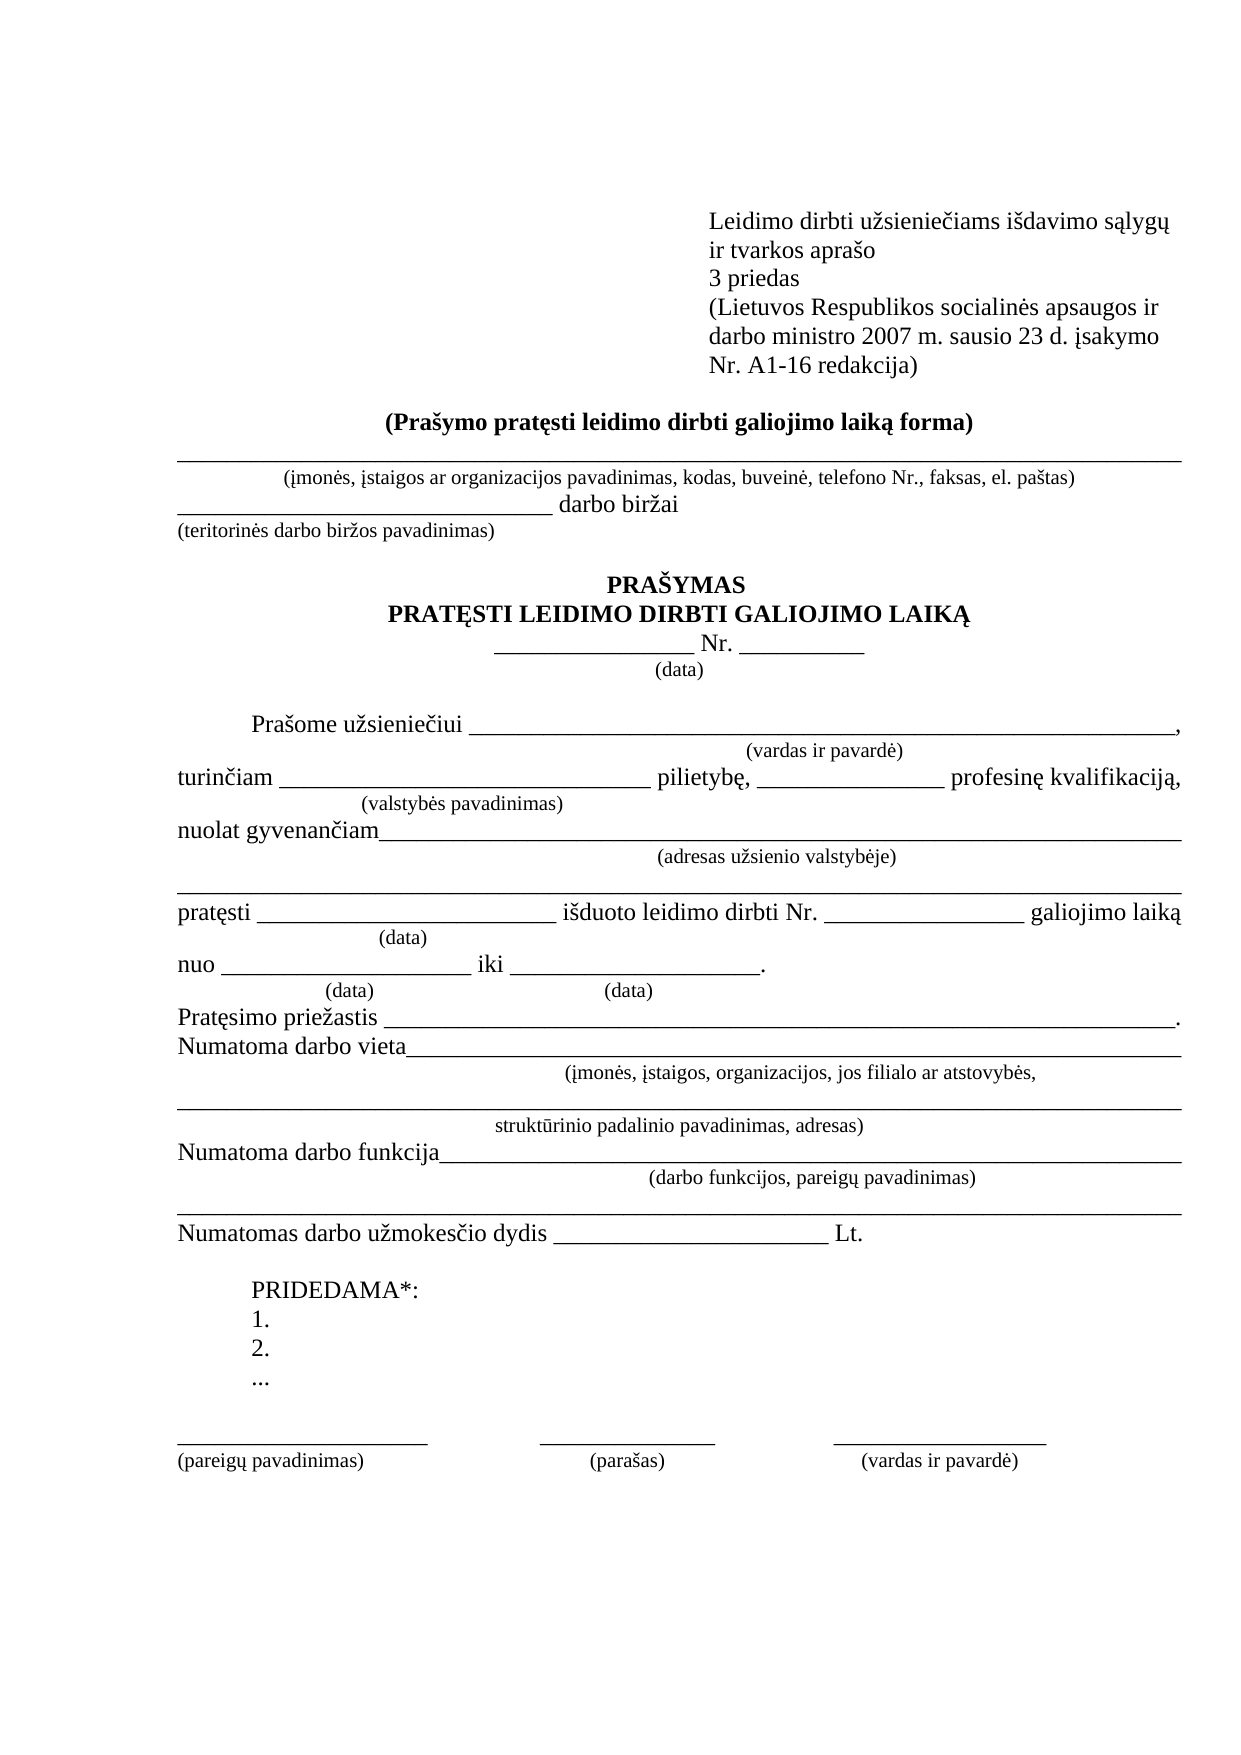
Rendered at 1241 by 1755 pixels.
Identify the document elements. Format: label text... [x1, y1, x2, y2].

text nuolat gyvenančiam [177, 815, 1181, 844]
text (įmonės, įstaigos ar organizacijos pavadinimas, kodas, buveinė, telefono Nr., faksas, el. paštas) [177, 465, 1181, 489]
text Numatoma darbo vieta [177, 1031, 1181, 1060]
text (valstybės pavadinimas) [177, 791, 1181, 815]
text ______________________________ darbo biržai [177, 489, 1181, 517]
text nuo ____________________ iki ____________________. [177, 949, 1181, 978]
text (Prašymo pratęsti leidimo dirbti galiojimo laiką forma) [177, 407, 1181, 436]
text ir tvarkos aprašo [177, 235, 1181, 263]
text pratęsti išduoto leidimo dirbti Nr. ________________ galiojimo laiką [177, 897, 1181, 925]
text Numatoma darbo funkcija [177, 1137, 1181, 1165]
text Nr. A1-16 redakcija) [177, 350, 1181, 378]
text PRATĘSTI LEIDIMO DIRBTI GALIOJIMO LAIKĄ [177, 599, 1181, 628]
text PRIDEDAMA*: [177, 1276, 1181, 1304]
text Numatomas darbo užmokesčio dydis ______________________ Lt. [177, 1218, 1181, 1247]
text (data) (data) [177, 978, 1181, 1002]
text 1. [177, 1304, 1181, 1333]
text ________________ Nr. __________ [177, 628, 1181, 657]
text (darbo funkcijos, pareigų pavadinimas) [177, 1165, 1181, 1189]
text (Lietuvos Respublikos socialinės apsaugos ir [177, 292, 1181, 321]
text (vardas ir pavardė) [177, 738, 1181, 762]
text darbo ministro 2007 m. sausio 23 d. įsakymo [177, 321, 1181, 350]
text PRAŠYMAS [177, 570, 1181, 599]
text Leidimo dirbti užsieniečiams išdavimo sąlygų [177, 206, 1181, 235]
text (adresas užsienio valstybėje) [177, 844, 1181, 868]
text (pareigų pavadinimas) (parašas) (vardas ir pavardė) [177, 1448, 1181, 1472]
text (data) [177, 925, 1181, 949]
text turinčiam pilietybę, _______________ profesinę kvalifikaciją, [177, 762, 1181, 791]
text 3 priedas [177, 263, 1181, 292]
text (data) [177, 657, 1181, 681]
text (teritorinės darbo biržos pavadinimas) [177, 517, 1181, 542]
text Prašome užsieniečiui , [177, 709, 1181, 738]
text (įmonės, įstaigos, organizacijos, jos filialo ar atstovybės, [177, 1060, 1181, 1084]
text Pratęsimo priežastis . [177, 1002, 1181, 1031]
text ____________________ ______________ _________________ [177, 1419, 1181, 1448]
text ... [177, 1362, 1181, 1391]
text struktūrinio padalinio pavadinimas, adresas) [177, 1112, 1181, 1137]
text 2. [177, 1333, 1181, 1362]
